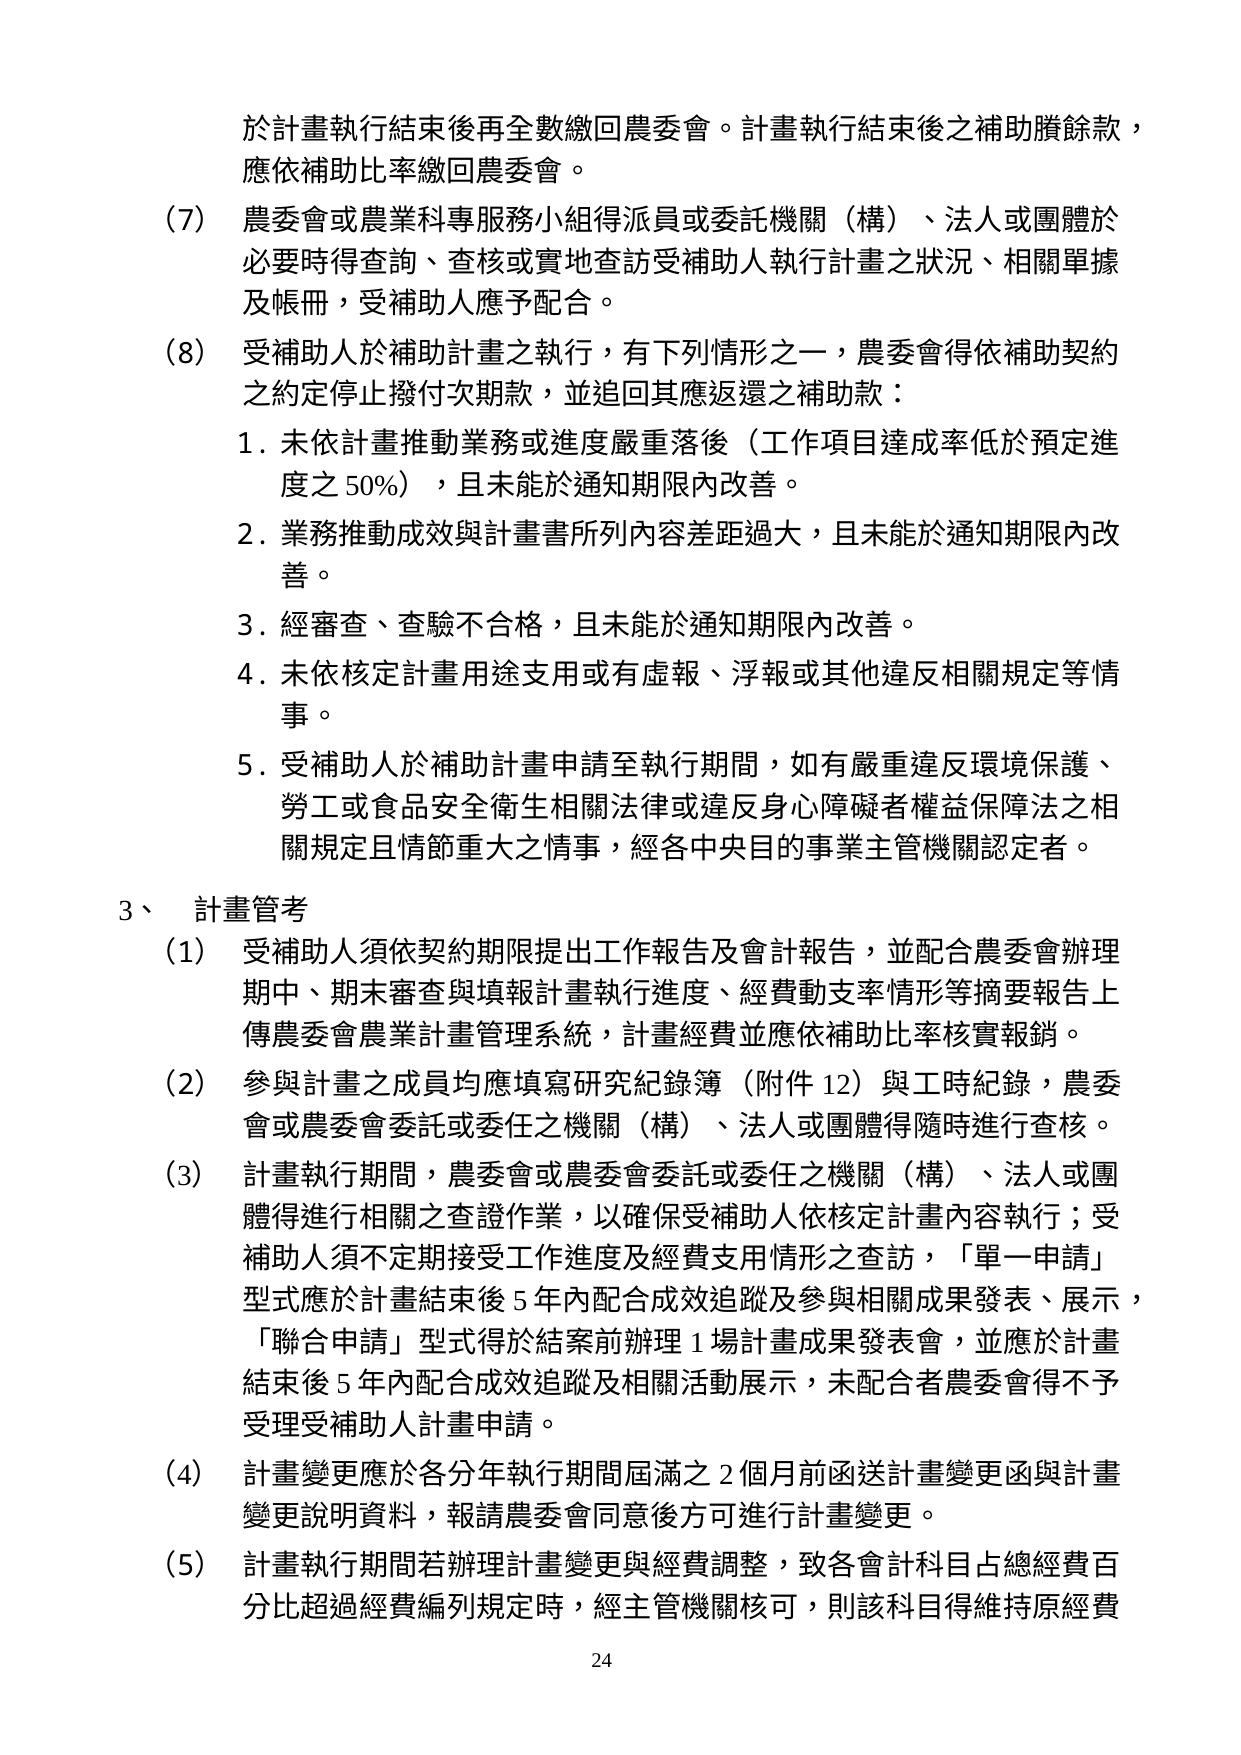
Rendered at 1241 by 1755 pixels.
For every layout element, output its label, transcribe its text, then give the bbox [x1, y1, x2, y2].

list 受補助人於補助計畫申請至執行期間，如有嚴重違反環境保護、勞工或食品安全衛生相關法律或違反身心障礙者權益保障法之相關規定且情節重大之情事，經各中央目的事業主管機關認定者。 [236, 742, 1122, 867]
list 計畫執行期間，農委會或農委會委託或委任之機關（構）、法人或團體得進行相關之查證作業，以確保受補助人依核定計畫內容執行；受補助人須不定期接受工作進度及經費支用情形之查訪，「單一申請」型式應於計畫結束後5年內配合成效追蹤及參與相關成果發表、展示，「聯合申請」型式得於結案前辦理1場計畫成果發表會，並應於計畫結束後5年內配合成效追蹤及相關活動展示，未配合者農委會得不予受理受補助人計畫申請。 [148, 1152, 1122, 1444]
list 農委會或農業科專服務小組得派員或委託機關（構）、法人或團體於必要時得查詢、查核或實地查訪受補助人執行計畫之狀況、相關單據及帳冊，受補助人應予配合。 [148, 197, 1122, 322]
list 受補助人須依契約期限提出工作報告及會計報告，並配合農委會辦理期中、期末審查與填報計畫執行進度、經費動支率情形等摘要報告上傳農委會農業計畫管理系統，計畫經費並應依補助比率核實報銷。 [148, 929, 1122, 1054]
list 經審查、查驗不合格，且未能於通知期限內改善。 [236, 602, 1122, 644]
list 計畫執行期間若辦理計畫變更與經費調整，致各會計科目占總經費百分比超過經費編列規定時，經主管機關核可，則該科目得維持原經費 [148, 1542, 1122, 1626]
list 受補助人於補助計畫之執行，有下列情形之一，農委會得依補助契約之約定停止撥付次期款，並追回其應返還之補助款： [148, 330, 1122, 413]
list 未依核定計畫用途支用或有虛報、浮報或其他違反相關規定等情事。 [236, 651, 1122, 735]
list 參與計畫之成員均應填寫研究紀錄簿（附件12）與工時紀錄，農委會或農委會委託或委任之機關（構）、法人或團體得隨時進行查核。 [148, 1061, 1122, 1145]
list 計畫管考 [118, 887, 1122, 929]
list 業務推動成效與計畫書所列內容差距過大，且未能於通知期限內改善。 [236, 511, 1122, 595]
list 未依計畫推動業務或進度嚴重落後（工作項目達成率低於預定進度之50%），且未能於通知期限內改善。 [236, 421, 1122, 504]
list 補助款專戶所生之孳息，年度利息在新臺幣3千元以上者，應每年整筆繳回農委會；年度利息未達新臺幣3千元者，得繼續於專戶內滾存，於計畫執行結束後再全數繳回農委會。計畫執行結束後之補助賸餘款，應依補助比率繳回農委會。 [148, 106, 1122, 190]
list 計畫變更應於各分年執行期間屆滿之2個月前函送計畫變更函與計畫變更說明資料，報請農委會同意後方可進行計畫變更。 [148, 1451, 1122, 1535]
